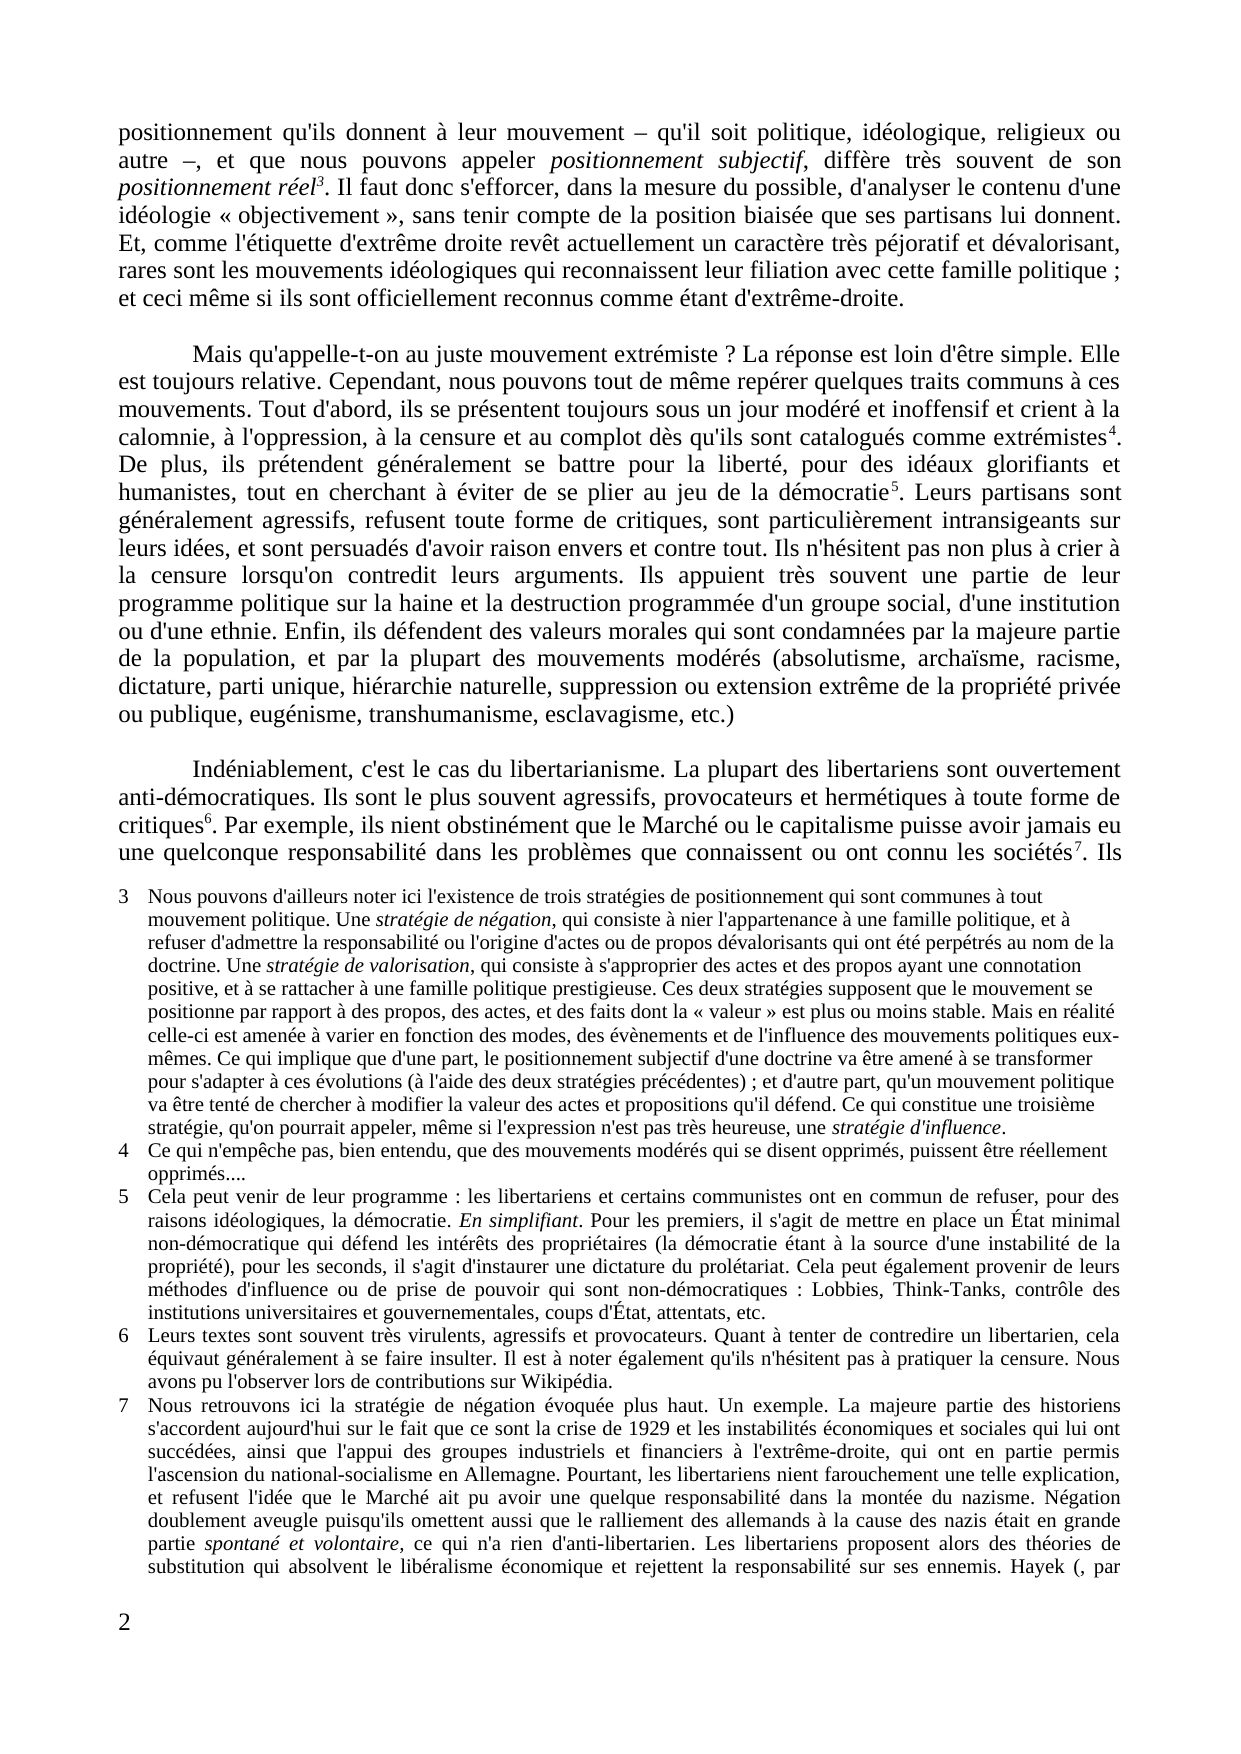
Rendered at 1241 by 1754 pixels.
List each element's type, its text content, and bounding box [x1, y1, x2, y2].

text Leurs textes sont souvent très virulents, agressifs et provocateurs. Quant à tenter de contredire un libertarien, cela équivaut généralement à se faire insulter. Il est à noter également qu'ils n'hésitent pas à pratiquer la censure. Nous avons pu l'observer lors de contributions sur Wikipédia. [118, 1324, 1122, 1393]
text Nous pouvons d'ailleurs noter ici l'existence de trois stratégies de positionnement qui sont communes à tout mouvement politique. Une stratégie de négation, qui consiste à nier l'appartenance à une famille politique, et à refuser d'admettre la responsabilité ou l'origine d'actes ou de propos dévalorisants qui ont été perpétrés au nom de la doctrine. Une stratégie de valorisation, qui consiste à s'approprier des actes et des propos ayant une connotation positive, et à se rattacher à une famille politique prestigieuse. Ces deux stratégies supposent que le mouvement se positionne par rapport à des propos, des actes, et des faits dont la « valeur » est plus ou moins stable. Mais en réalité celle-ci est amenée à varier en fonction des modes, des évènements et de l'influence des mouvements politiques eux-mêmes. Ce qui implique que d'une part, le positionnement subjectif d'une doctrine va être amené à se transformer pour s'adapter à ces évolutions (à l'aide des deux stratégies précédentes) ; et d'autre part, qu'un mouvement politique va être tenté de chercher à modifier la valeur des actes et propositions qu'il défend. Ce qui constitue une troisième stratégie, qu'on pourrait appeler, même si l'expression n'est pas très heureuse, une stratégie d'influence. [118, 885, 1122, 1139]
text Mais qu'appelle-t-on au juste mouvement extrémiste ? La réponse est loin d'être simple. Elle est toujours relative. Cependant, nous pouvons tout de même repérer quelques traits communs à ces mouvements. Tout d'abord, ils se présentent toujours sous un jour modéré et inoffensif et crient à la calomnie, à l'oppression, à la censure et au complot dès qu'ils sont catalogués comme extrémistes. De plus, ils prétendent généralement se battre pour la liberté, pour des idéaux glorifiants et humanistes, tout en cherchant à éviter de se plier au jeu de la démocratie. Leurs partisans sont généralement agressifs, refusent toute forme de critiques, sont particulièrement intransigeants sur leurs idées, et sont persuadés d'avoir raison envers et contre tout. Ils n'hésitent pas non plus à crier à la censure lorsqu'on contredit leurs arguments. Ils appuient très souvent une partie de leur programme politique sur la haine et la destruction programmée d'un groupe social, d'une institution ou d'une ethnie. Enfin, ils défendent des valeurs morales qui sont condamnées par la majeure partie de la population, et par la plupart des mouvements modérés (absolutisme, archaïsme, racisme, dictature, parti unique, hiérarchie naturelle, suppression ou extension extrême de la propriété privée ou publique, eugénisme, transhumanisme, esclavagisme, etc.) [118, 340, 1122, 728]
text Cela peut venir de leur programme : les libertariens et certains communistes ont en commun de refuser, pour des raisons idéologiques, la démocratie. En simplifiant. Pour les premiers, il s'agit de mettre en place un État minimal non-démocratique qui défend les intérêts des propriétaires (la démocratie étant à la source d'une instabilité de la propriété), pour les seconds, il s'agit d'instaurer une dictature du prolétariat. Cela peut également provenir de leurs méthodes d'influence ou de prise de pouvoir qui sont non-démocratiques : Lobbies, Think-Tanks, contrôle des institutions universitaires et gouvernementales, coups d'État, attentats, etc. [118, 1185, 1122, 1324]
text Indéniablement, c'est le cas du libertarianisme. La plupart des libertariens sont ouvertement anti-démocratiques. Ils sont le plus souvent agressifs, provocateurs et hermétiques à toute forme de critiques. Par exemple, ils nient obstinément que le Marché ou le capitalisme puisse avoir jamais eu une quelconque responsabilité dans les problèmes que connaissent ou ont connu les sociétés. Ils n'hésitent pas non plus à l'occasion, à affirmer qu'ils sont censurés, calomniés et victimes de l'État et des gauchistes. Ensuite, tout ou partie de leur programme est fondée sur la destruction méthodique de l'État. Et ils sont extrêmement virulents, haineux et agressifs envers ces « suppôts » de l'État que sont les fonctionnaires, les syndicalistes, les écologistes, les féministes, les mouvements anti-racistes, les socialistes, etc. Ils font également preuve d'une haine et d'un mépris profond et non dissimulé envers le discours « bien-pensant » des « gauchistes ». Enfin, ils prétendent défendre la liberté et les opprimés, tout en proposant un programme politique interventionniste, hiérarchisant et contraignant. [118, 755, 1122, 866]
text positionnement qu'ils donnent à leur mouvement – qu'il soit politique, idéologique, religieux ou autre –, et que nous pouvons appeler positionnement subjectif, diffère très souvent de son positionnement réel. Il faut donc s'efforcer, dans la mesure du possible, d'analyser le contenu d'une idéologie « objectivement », sans tenir compte de la position biaisée que ses partisans lui donnent. Et, comme l'étiquette d'extrême droite revêt actuellement un caractère très péjoratif et dévalorisant, rares sont les mouvements idéologiques qui reconnaissent leur filiation avec cette famille politique ; et ceci même si ils sont officiellement reconnus comme étant d'extrême-droite. [118, 118, 1122, 312]
text Nous retrouvons ici la stratégie de négation évoquée plus haut. Un exemple. La majeure partie des historiens s'accordent aujourd'hui sur le fait que ce sont la crise de 1929 et les instabilités économiques et sociales qui lui ont succédées, ainsi que l'appui des groupes industriels et financiers à l'extrême-droite, qui ont en partie permis l'ascension du national-socialisme en Allemagne. Pourtant, les libertariens nient farouchement une telle explication, et refusent l'idée que le Marché ait pu avoir une quelque responsabilité dans la montée du nazisme. Négation doublement aveugle puisqu'ils omettent aussi que le ralliement des allemands à la cause des nazis était en grande partie spontané et volontaire, ce qui n'a rien d'anti-libertarien. Les libertariens proposent alors des théories de substitution qui absolvent le libéralisme économique et rejettent la responsabilité sur ses ennemis. Hayek (, par [118, 1393, 1122, 1578]
text Ce qui n'empêche pas, bien entendu, que des mouvements modérés qui se disent opprimés, puissent être réellement opprimés.... [118, 1139, 1122, 1185]
